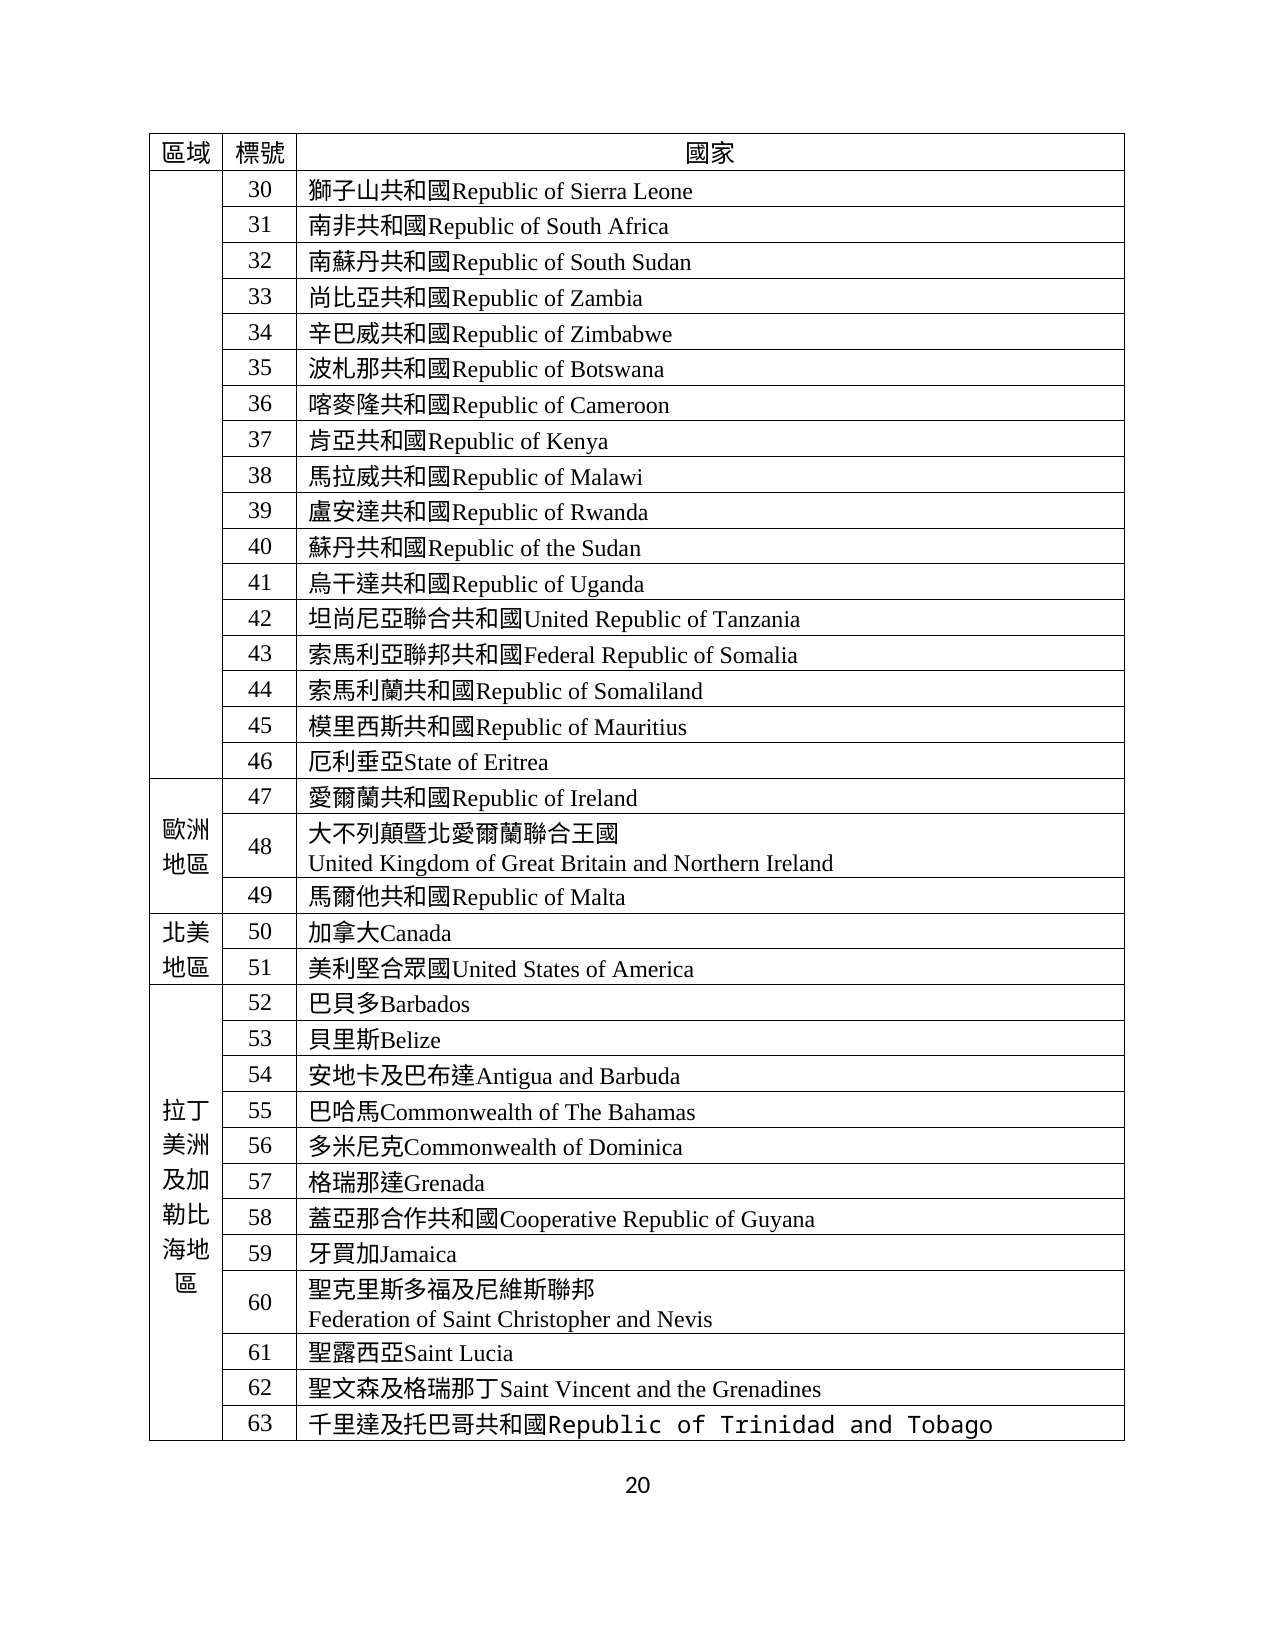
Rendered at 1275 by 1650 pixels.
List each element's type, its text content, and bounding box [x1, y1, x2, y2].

table_cell 大不列顛暨北愛爾蘭聯合王國 United Kingdom of Great Britain and Northern Ireland [297, 814, 1124, 877]
table_cell 聖露西亞Saint Lucia [297, 1334, 1124, 1369]
table_cell 美利堅合眾國United States of America [297, 949, 1124, 984]
table_cell 46 [223, 743, 296, 778]
table_cell 33 [223, 279, 296, 313]
table_cell 34 [223, 314, 296, 349]
table_cell 索馬利亞聯邦共和國Federal Republic of Somalia [297, 636, 1124, 670]
table_cell 49 [223, 878, 296, 912]
table_cell 喀麥隆共和國Republic of Cameroon [297, 386, 1124, 420]
table_cell 馬拉威共和國Republic of Malawi [297, 457, 1124, 492]
table_cell 61 [223, 1334, 296, 1369]
table_cell 千里達及托巴哥共和國Republic of Trinidad and Tobago [297, 1406, 1124, 1440]
table_cell 模里西斯共和國Republic of Mauritius [297, 707, 1124, 742]
table_cell 尚比亞共和國Republic of Zambia [297, 279, 1124, 313]
table_cell 巴貝多Barbados [297, 985, 1124, 1019]
table_cell 50 [223, 914, 296, 948]
table_cell 坦尚尼亞聯合共和國United Republic of Tanzania [297, 600, 1124, 635]
table_cell 辛巴威共和國Republic of Zimbabwe [297, 314, 1124, 349]
table_cell 54 [223, 1056, 296, 1091]
table_header 區域 [150, 134, 222, 170]
table_cell 55 [223, 1092, 296, 1127]
table_cell 31 [223, 207, 296, 242]
table_cell 30 [223, 171, 296, 206]
table_cell 蓋亞那合作共和國Cooperative Republic of Guyana [297, 1199, 1124, 1234]
table_cell 肯亞共和國Republic of Kenya [297, 421, 1124, 456]
table_cell 42 [223, 600, 296, 635]
table_cell 45 [223, 707, 296, 742]
table_cell 格瑞那達Grenada [297, 1164, 1124, 1198]
table_cell 51 [223, 949, 296, 984]
table_cell 38 [223, 457, 296, 492]
table_cell 53 [223, 1021, 296, 1055]
table_cell 南非共和國Republic of South Africa [297, 207, 1124, 242]
table_cell 36 [223, 386, 296, 420]
table_cell 盧安達共和國Republic of Rwanda [297, 493, 1124, 527]
table_cell 59 [223, 1235, 296, 1270]
table_cell 厄利垂亞State of Eritrea [297, 743, 1124, 778]
table_cell 37 [223, 421, 296, 456]
table_cell 40 [223, 529, 296, 563]
table_cell 43 [223, 636, 296, 670]
table_cell 52 [223, 985, 296, 1019]
table_cell 多米尼克Commonwealth of Dominica [297, 1128, 1124, 1162]
table_cell 39 [223, 493, 296, 527]
table_cell 波札那共和國Republic of Botswana [297, 350, 1124, 384]
table_cell [150, 171, 222, 778]
table_cell 57 [223, 1164, 296, 1198]
table_cell 加拿大Canada [297, 914, 1124, 948]
table_header 國家 [297, 134, 1124, 170]
table_cell 聖克里斯多福及尼維斯聯邦 Federation of Saint Christopher and Nevis [297, 1271, 1124, 1333]
table_cell 58 [223, 1199, 296, 1234]
table_header 標號 [223, 134, 296, 170]
table_cell 愛爾蘭共和國Republic of Ireland [297, 779, 1124, 813]
table_cell 48 [223, 814, 296, 877]
table_cell 索馬利蘭共和國Republic of Somaliland [297, 671, 1124, 706]
table_cell 拉丁美洲及加勒比海地區 [150, 985, 222, 1440]
table_cell 牙買加Jamaica [297, 1235, 1124, 1270]
table_cell 56 [223, 1128, 296, 1162]
table_cell 巴哈馬Commonwealth of The Bahamas [297, 1092, 1124, 1127]
table_cell 烏干達共和國Republic of Uganda [297, 564, 1124, 599]
table_cell 北美地區 [150, 914, 222, 984]
table_cell 南蘇丹共和國Republic of South Sudan [297, 243, 1124, 277]
table_cell 歐洲地區 [150, 779, 222, 912]
table_cell 44 [223, 671, 296, 706]
table_cell 蘇丹共和國Republic of the Sudan [297, 529, 1124, 563]
table_cell 47 [223, 779, 296, 813]
table_cell 60 [223, 1271, 296, 1333]
table_cell 35 [223, 350, 296, 384]
table_cell 32 [223, 243, 296, 277]
table_cell 貝里斯Belize [297, 1021, 1124, 1055]
table_cell 聖文森及格瑞那丁Saint Vincent and the Grenadines [297, 1370, 1124, 1404]
table_cell 63 [223, 1406, 296, 1440]
table_cell 獅子山共和國Republic of Sierra Leone [297, 171, 1124, 206]
table_cell 41 [223, 564, 296, 599]
table_cell 62 [223, 1370, 296, 1404]
table_cell 安地卡及巴布達Antigua and Barbuda [297, 1056, 1124, 1091]
table_cell 馬爾他共和國Republic of Malta [297, 878, 1124, 912]
